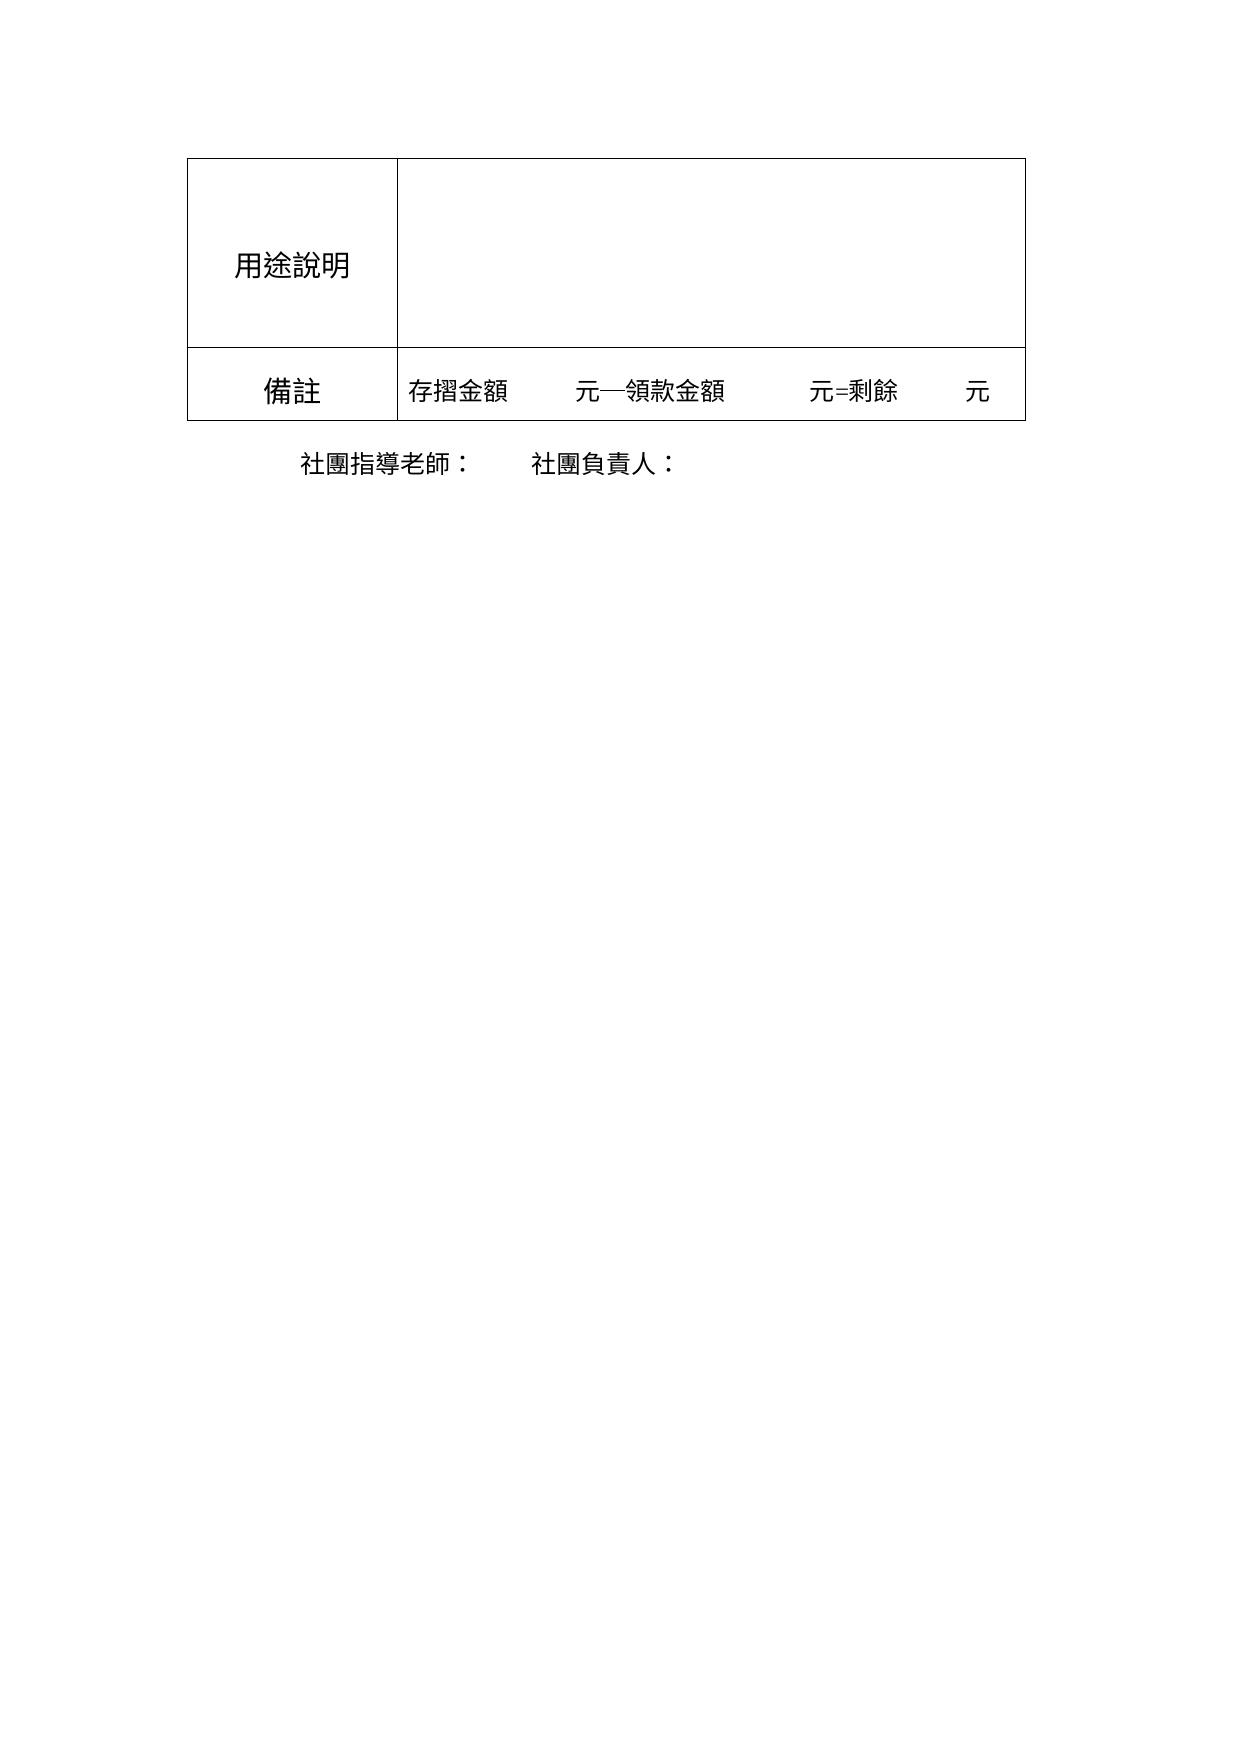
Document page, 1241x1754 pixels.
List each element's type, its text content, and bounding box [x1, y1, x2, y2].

table_cell 備註 [188, 348, 397, 420]
text 社團指導老師： 社團負責人： [187, 421, 1053, 484]
table_cell 存摺金額 元─領款金額 元=剩餘 元 [398, 348, 1025, 420]
table_cell 用途說明 [188, 159, 397, 347]
table_cell [398, 159, 1025, 347]
